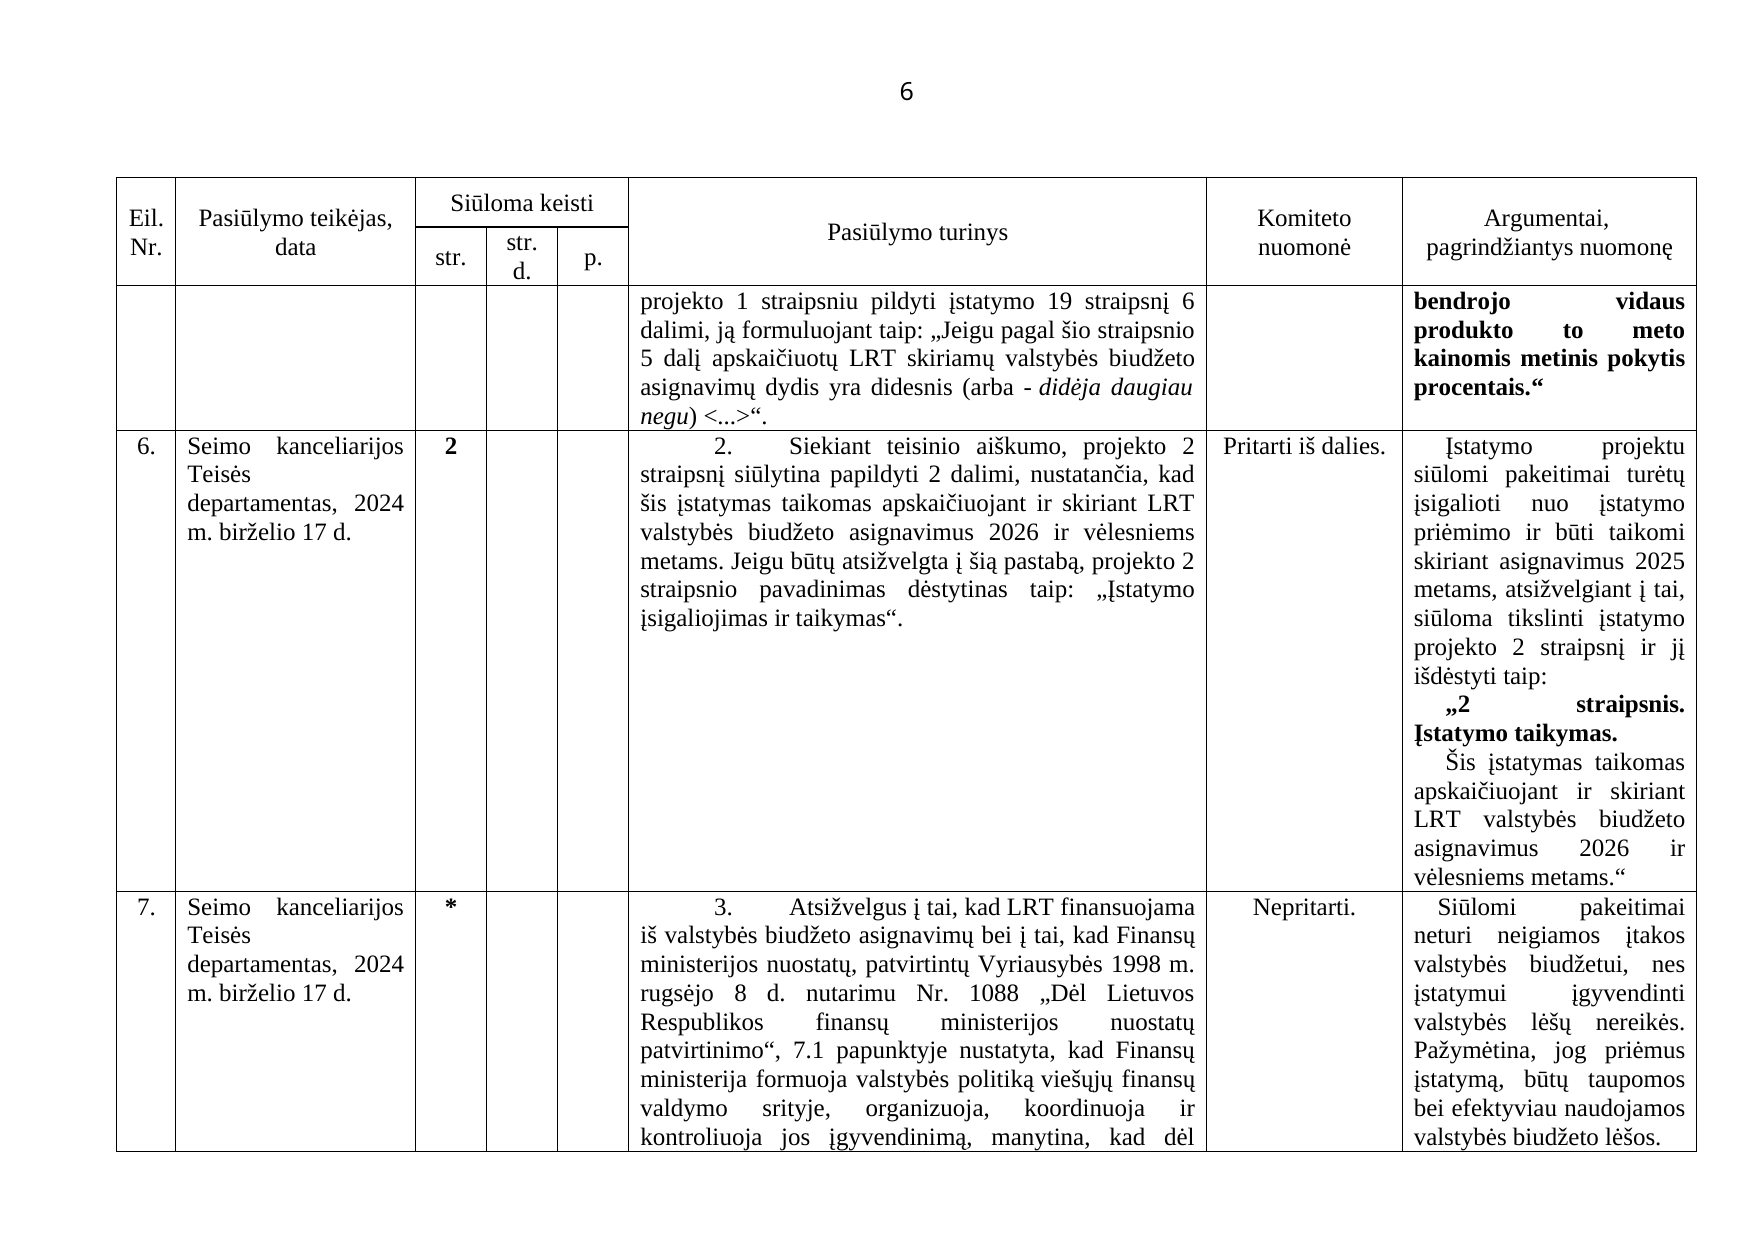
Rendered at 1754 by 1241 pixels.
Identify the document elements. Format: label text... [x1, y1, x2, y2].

table_cell [487, 286, 557, 430]
table_header Argumentai, pagrindžiantys nuomonę [1403, 178, 1696, 285]
table_cell [558, 431, 628, 891]
table_cell 3. Atsižvelgus į tai, kad LRT finansuojama iš valstybės biudžeto asignavimų bei į tai, kad Finansų ministerijos nuostatų, patvirtintų Vyriausybės 1998 m. rugsėjo 8 d. nutarimu Nr. 1088 „Dėl Lietuvos Respublikos finansų ministerijos nuostatų patvirtinimo“, 7.1 papunktyje nustatyta, kad Finansų ministerija formuoja valstybės politiką viešųjų finansų valdymo srityje, organizuoja, koordinuoja ir kontroliuoja jos įgyvendinimą, manytina, kad dėl [629, 892, 1206, 1151]
table_cell [487, 431, 557, 891]
table_header Pasiūlymo turinys [629, 178, 1206, 285]
table_cell p. [558, 228, 628, 285]
table_cell 6. [117, 431, 175, 891]
table_cell [558, 892, 628, 1151]
table_cell [176, 286, 415, 430]
table_cell projekto 1 straipsniu pildyti įstatymo 19 straipsnį 6 dalimi, ją formuluojant taip: „Jeigu pagal šio straipsnio 5 dalį apskaičiuotų LRT skiriamų valstybės biudžeto asignavimų dydis yra didesnis (arba - didėja daugiau negu) <...>“. [629, 286, 1206, 430]
table_cell 7. [117, 892, 175, 1151]
table_cell str. d. [487, 228, 557, 285]
table_cell Įstatymo projektu siūlomi pakeitimai turėtų įsigalioti nuo įstatymo priėmimo ir būti taikomi skiriant asignavimus 2025 metams, atsižvelgiant į tai, siūloma tikslinti įstatymo projekto 2 straipsnį ir jį išdėstyti taip: „2 straipsnis. Įstatymo taikymas. Šis įstatymas taikomas apskaičiuojant ir skiriant LRT valstybės biudžeto asignavimus 2026 ir vėlesniems metams.“ [1403, 431, 1696, 891]
table_cell Nepritarti. [1207, 892, 1402, 1151]
table_header Pasiūlymo teikėjas, data [176, 178, 415, 285]
table_cell Siūlomi pakeitimai neturi neigiamos įtakos valstybės biudžetui, nes įstatymui įgyvendinti valstybės lėšų nereikės. Pažymėtina, jog priėmus įstatymą, būtų taupomos bei efektyviau naudojamos valstybės biudžeto lėšos. [1403, 892, 1696, 1151]
table_cell [416, 286, 486, 430]
table_cell [487, 892, 557, 1151]
table_cell str. [416, 228, 486, 285]
table_cell 2 [416, 431, 486, 891]
table_header Eil. Nr. [117, 178, 175, 285]
table_cell Seimo kanceliarijos Teisės departamentas, 2024 m. birželio 17 d. [176, 431, 415, 891]
table_cell bendrojo vidaus produkto to meto kainomis metinis pokytis procentais.“ [1403, 286, 1696, 430]
table_cell Seimo kanceliarijos Teisės departamentas, 2024 m. birželio 17 d. [176, 892, 415, 1151]
table_cell Pritarti iš dalies. [1207, 431, 1402, 891]
table_cell 2. Siekiant teisinio aiškumo, projekto 2 straipsnį siūlytina papildyti 2 dalimi, nustatančia, kad šis įstatymas taikomas apskaičiuojant ir skiriant LRT valstybės biudžeto asignavimus 2026 ir vėlesniems metams. Jeigu būtų atsižvelgta į šią pastabą, projekto 2 straipsnio pavadinimas dėstytinas taip: „Įstatymo įsigaliojimas ir taikymas“. [629, 431, 1206, 891]
table_header Siūloma keisti [416, 178, 628, 226]
table_cell [117, 286, 175, 430]
table_cell [558, 286, 628, 430]
table_cell [1207, 286, 1402, 430]
table_cell * [416, 892, 486, 1151]
table_header Komiteto nuomonė [1207, 178, 1402, 285]
